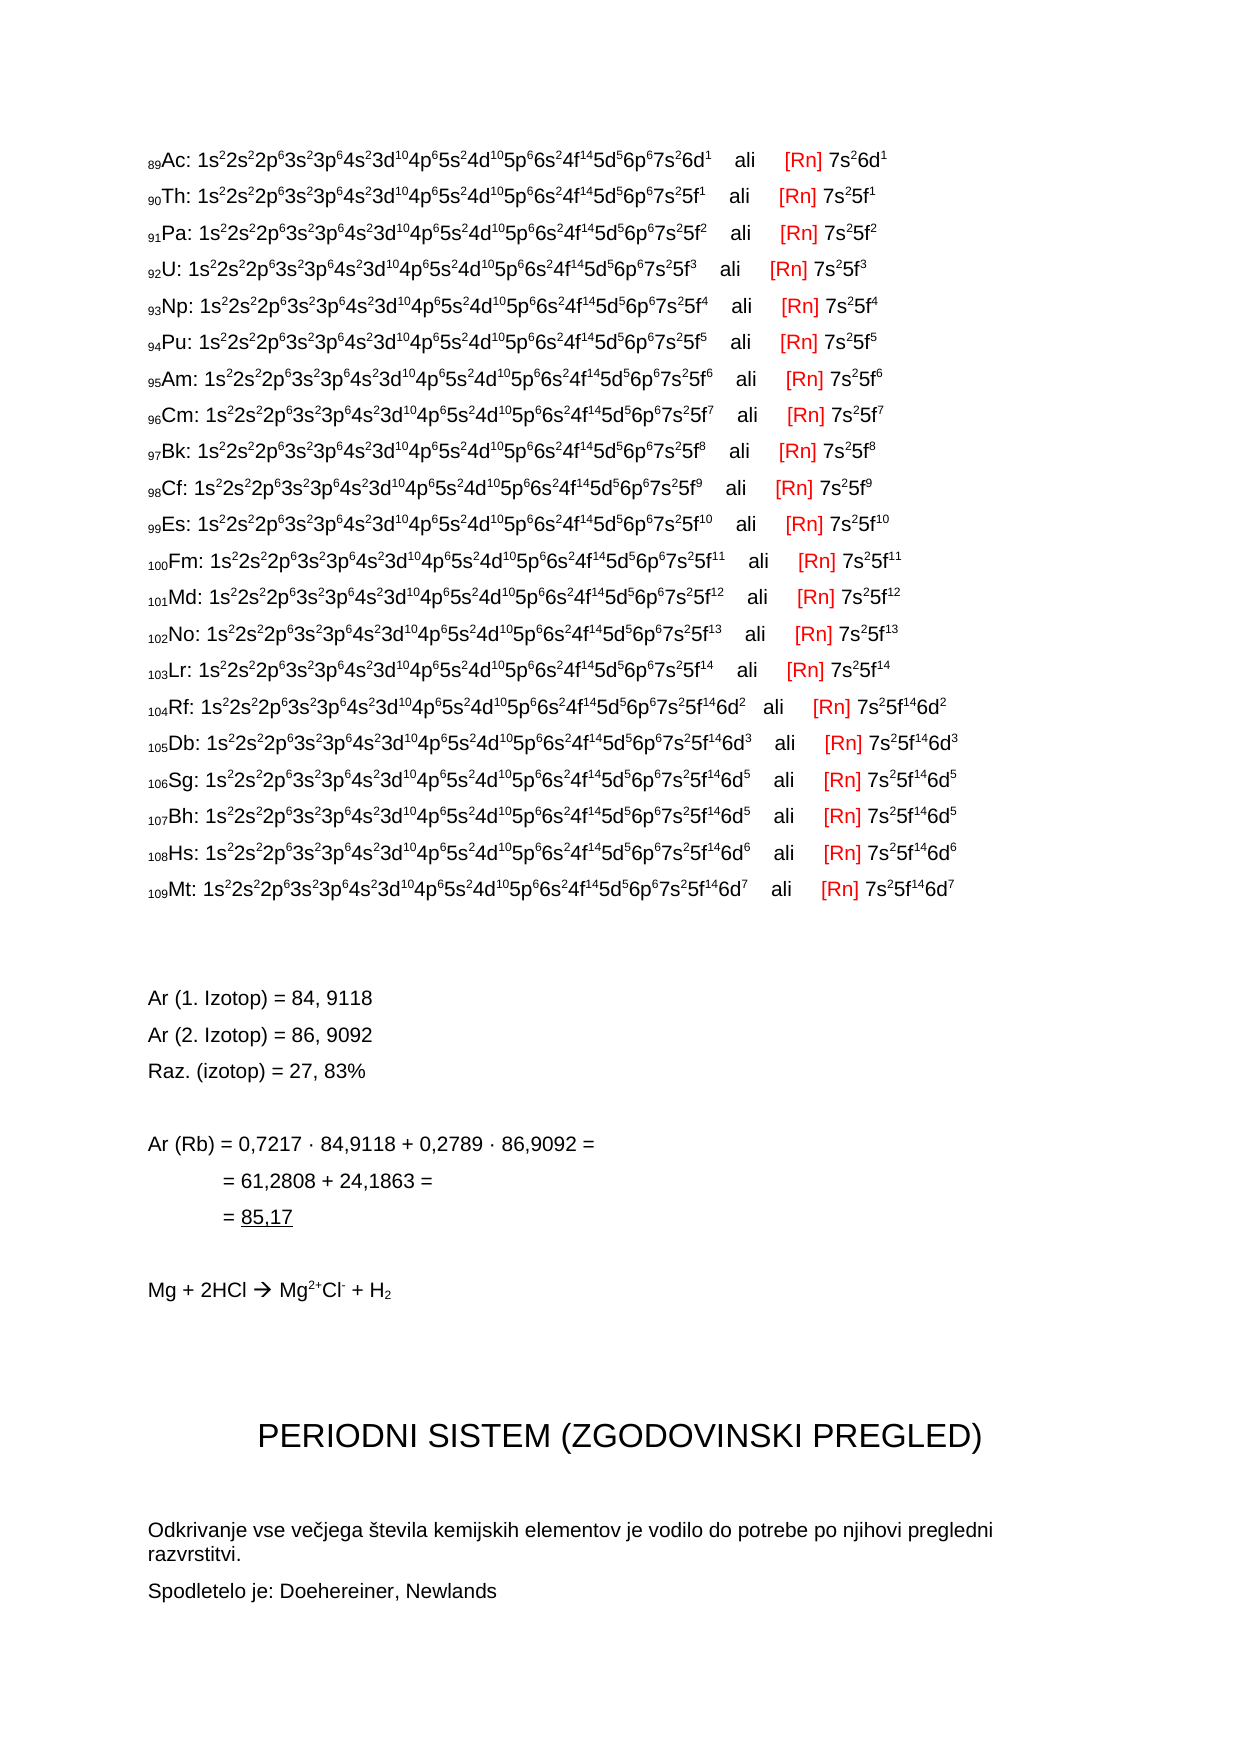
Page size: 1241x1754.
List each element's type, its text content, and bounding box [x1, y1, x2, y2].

text Odkrivanje vse večjega števila kemijskih elementov je vodilo do potrebe po njihovi pregledni razvrstitvi. [148, 1518, 1092, 1566]
text 100Fm: 1s22s22p63s23p64s23d104p65s24d105p66s24f145d56p67s25f11 ali [Rn] 7s25f11 [148, 549, 1092, 573]
text = 61,2808 + 24,1863 = [148, 1168, 1092, 1192]
text 104Rf: 1s22s22p63s23p64s23d104p65s24d105p66s24f145d56p67s25f146d2 ali [Rn] 7s25f146d2 [148, 694, 1092, 718]
text 94Pu: 1s22s22p63s23p64s23d104p65s24d105p66s24f145d56p67s25f5 ali [Rn] 7s25f5 [148, 330, 1092, 354]
text 102No: 1s22s22p63s23p64s23d104p65s24d105p66s24f145d56p67s25f13 ali [Rn] 7s25f13 [148, 622, 1092, 646]
text Spodletelo je: Doehereiner, Newlands [148, 1579, 1092, 1603]
text 97Bk: 1s22s22p63s23p64s23d104p65s24d105p66s24f145d56p67s25f8 ali [Rn] 7s25f8 [148, 439, 1092, 463]
text 89Ac: 1s22s22p63s23p64s23d104p65s24d105p66s24f145d56p67s26d1 ali [Rn] 7s26d1 [148, 148, 1092, 172]
text 93Np: 1s22s22p63s23p64s23d104p65s24d105p66s24f145d56p67s25f4 ali [Rn] 7s25f4 [148, 293, 1092, 317]
text 91Pa: 1s22s22p63s23p64s23d104p65s24d105p66s24f145d56p67s25f2 ali [Rn] 7s25f2 [148, 221, 1092, 244]
text Raz. (izotop) = 27, 83% [148, 1059, 1092, 1083]
text Ar (Rb) = 0,7217 · 84,9118 + 0,2789 · 86,9092 = [148, 1132, 1092, 1156]
text Mg + 2HCl  Mg2+Cl- + H2 [148, 1278, 1092, 1302]
text Ar (1. Izotop) = 84, 9118 [148, 986, 1092, 1010]
text 95Am: 1s22s22p63s23p64s23d104p65s24d105p66s24f145d56p67s25f6 ali [Rn] 7s25f6 [148, 366, 1092, 390]
text 105Db: 1s22s22p63s23p64s23d104p65s24d105p66s24f145d56p67s25f146d3 ali [Rn] 7s25f146d3 [148, 731, 1092, 755]
text = 85,17 [148, 1205, 1092, 1229]
text 108Hs: 1s22s22p63s23p64s23d104p65s24d105p66s24f145d56p67s25f146d6 ali [Rn] 7s25f146d6 [148, 840, 1092, 864]
text 106Sg: 1s22s22p63s23p64s23d104p65s24d105p66s24f145d56p67s25f146d5 ali [Rn] 7s25f146d5 [148, 767, 1092, 791]
text 101Md: 1s22s22p63s23p64s23d104p65s24d105p66s24f145d56p67s25f12 ali [Rn] 7s25f12 [148, 585, 1092, 609]
text 96Cm: 1s22s22p63s23p64s23d104p65s24d105p66s24f145d56p67s25f7 ali [Rn] 7s25f7 [148, 403, 1092, 427]
text 98Cf: 1s22s22p63s23p64s23d104p65s24d105p66s24f145d56p67s25f9 ali [Rn] 7s25f9 [148, 476, 1092, 500]
text 103Lr: 1s22s22p63s23p64s23d104p65s24d105p66s24f145d56p67s25f14 ali [Rn] 7s25f14 [148, 658, 1092, 682]
text Ar (2. Izotop) = 86, 9092 [148, 1023, 1092, 1047]
text 90Th: 1s22s22p63s23p64s23d104p65s24d105p66s24f145d56p67s25f1 ali [Rn] 7s25f1 [148, 184, 1092, 208]
text 107Bh: 1s22s22p63s23p64s23d104p65s24d105p66s24f145d56p67s25f146d5 ali [Rn] 7s25f146d5 [148, 804, 1092, 828]
text 109Mt: 1s22s22p63s23p64s23d104p65s24d105p66s24f145d56p67s25f146d7 ali [Rn] 7s25f146d7 [148, 877, 1092, 901]
text 99Es: 1s22s22p63s23p64s23d104p65s24d105p66s24f145d56p67s25f10 ali [Rn] 7s25f10 [148, 512, 1092, 536]
text PERIODNI SISTEM (ZGODOVINSKI PREGLED) [148, 1416, 1092, 1455]
text 92U: 1s22s22p63s23p64s23d104p65s24d105p66s24f145d56p67s25f3 ali [Rn] 7s25f3 [148, 257, 1092, 281]
